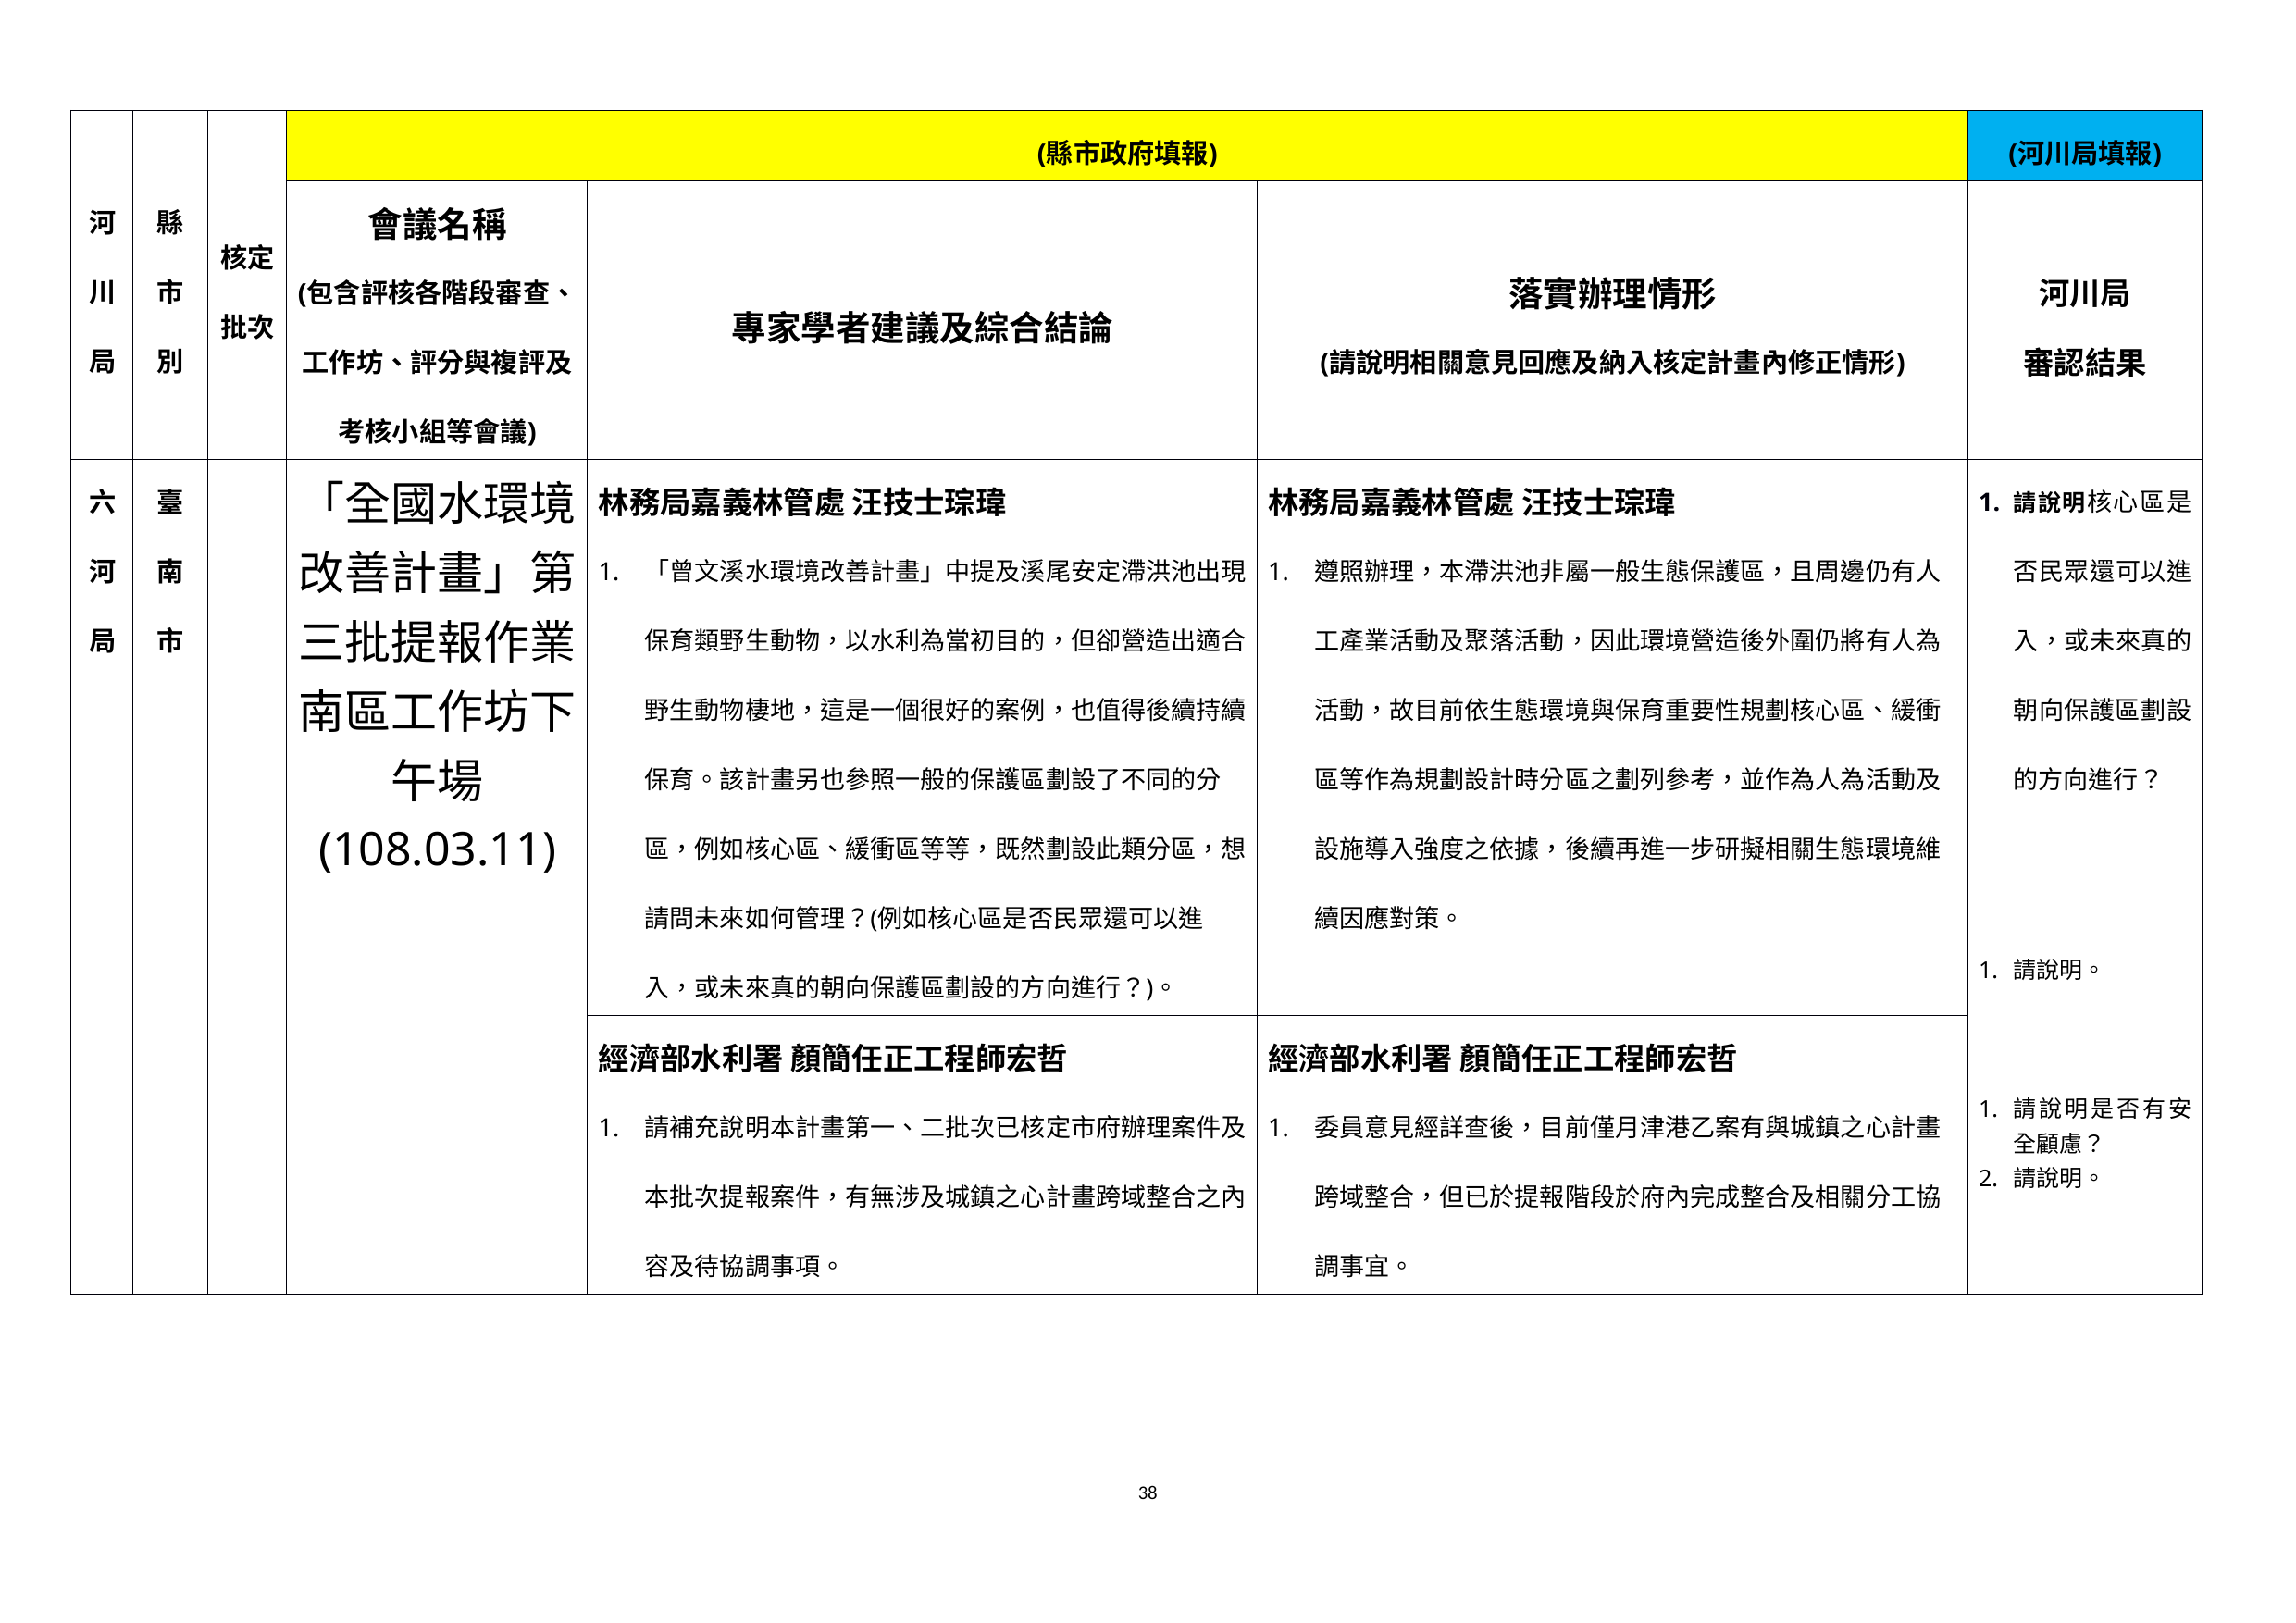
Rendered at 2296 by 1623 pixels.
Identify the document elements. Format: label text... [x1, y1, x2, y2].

table_cell 請說明核心區是否民眾還可以進入，或未來真的朝向保護區劃設的方向進行？ 請說明。 請說明是否有安全顧慮？ 請說明。 1~2.無追蹤事項。 [1968, 460, 2202, 1294]
table_cell 「全國水環境改善計畫」第三批提報作業南區工作坊下午場 (108.03.11) [287, 460, 587, 1294]
table_header 縣市別 [133, 111, 207, 459]
table_cell 臺 南 市 [133, 460, 207, 1294]
table_cell 會議名稱 (包含評核各階段審查、工作坊、評分與複評及考核小組等會議) [287, 181, 587, 459]
table_cell 經濟部水利署 顏簡任正工程師宏哲 請補充說明本計畫第一、二批次已核定市府辦理案件及本批次提報案件，有無涉及城鎮之心計畫跨域整合之內容及待協調事項。 [588, 1016, 1257, 1294]
table_cell 林務局嘉義林管處 汪技士琮瑋 「曾文溪水環境改善計畫」中提及溪尾安定滯洪池出現保育類野生動物，以水利為當初目的，但卻營造出適合野生動物棲地，這是一個很好的案例，也值得後續持續保育。該計畫另也參照一般的保護區劃設了不同的分區，例如核心區、緩衝區等等，既然劃設此類分區，想請問未來如何管理？(例如核心區是否民眾還可以進入，或未來真的朝向保護區劃設的方向進行？)。 [588, 460, 1257, 1015]
table_cell 第 三 批 [208, 460, 286, 1294]
table_cell 林務局嘉義林管處 汪技士琮瑋 遵照辦理，本滯洪池非屬一般生態保護區，且周邊仍有人工產業活動及聚落活動，因此環境營造後外圍仍將有人為活動，故目前依生態環境與保育重要性規劃核心區、緩衝區等作為規劃設計時分區之劃列參考，並作為人為活動及設施導入強度之依據，後續再進一步研擬相關生態環境維續因應對策。 [1258, 460, 1967, 1015]
table_header (縣市政府填報) [287, 111, 1967, 180]
table_cell 落實辦理情形 (請說明相關意見回應及納入核定計畫內修正情形) [1258, 181, 1967, 459]
table_cell 專家學者建議及綜合結論 [588, 181, 1257, 459]
table_cell 河川局 審認結果 [1968, 181, 2202, 459]
table_header 核定批次 [208, 111, 286, 459]
table_header (河川局填報) [1968, 111, 2202, 180]
table_cell 六 河 局 [71, 460, 132, 1294]
table_header 河川局 [71, 111, 132, 459]
table_cell 經濟部水利署 顏簡任正工程師宏哲 委員意見經詳查後，目前僅月津港乙案有與城鎮之心計畫跨域整合，但已於提報階段於府內完成整合及相關分工協調事宜。 [1258, 1016, 1967, 1294]
